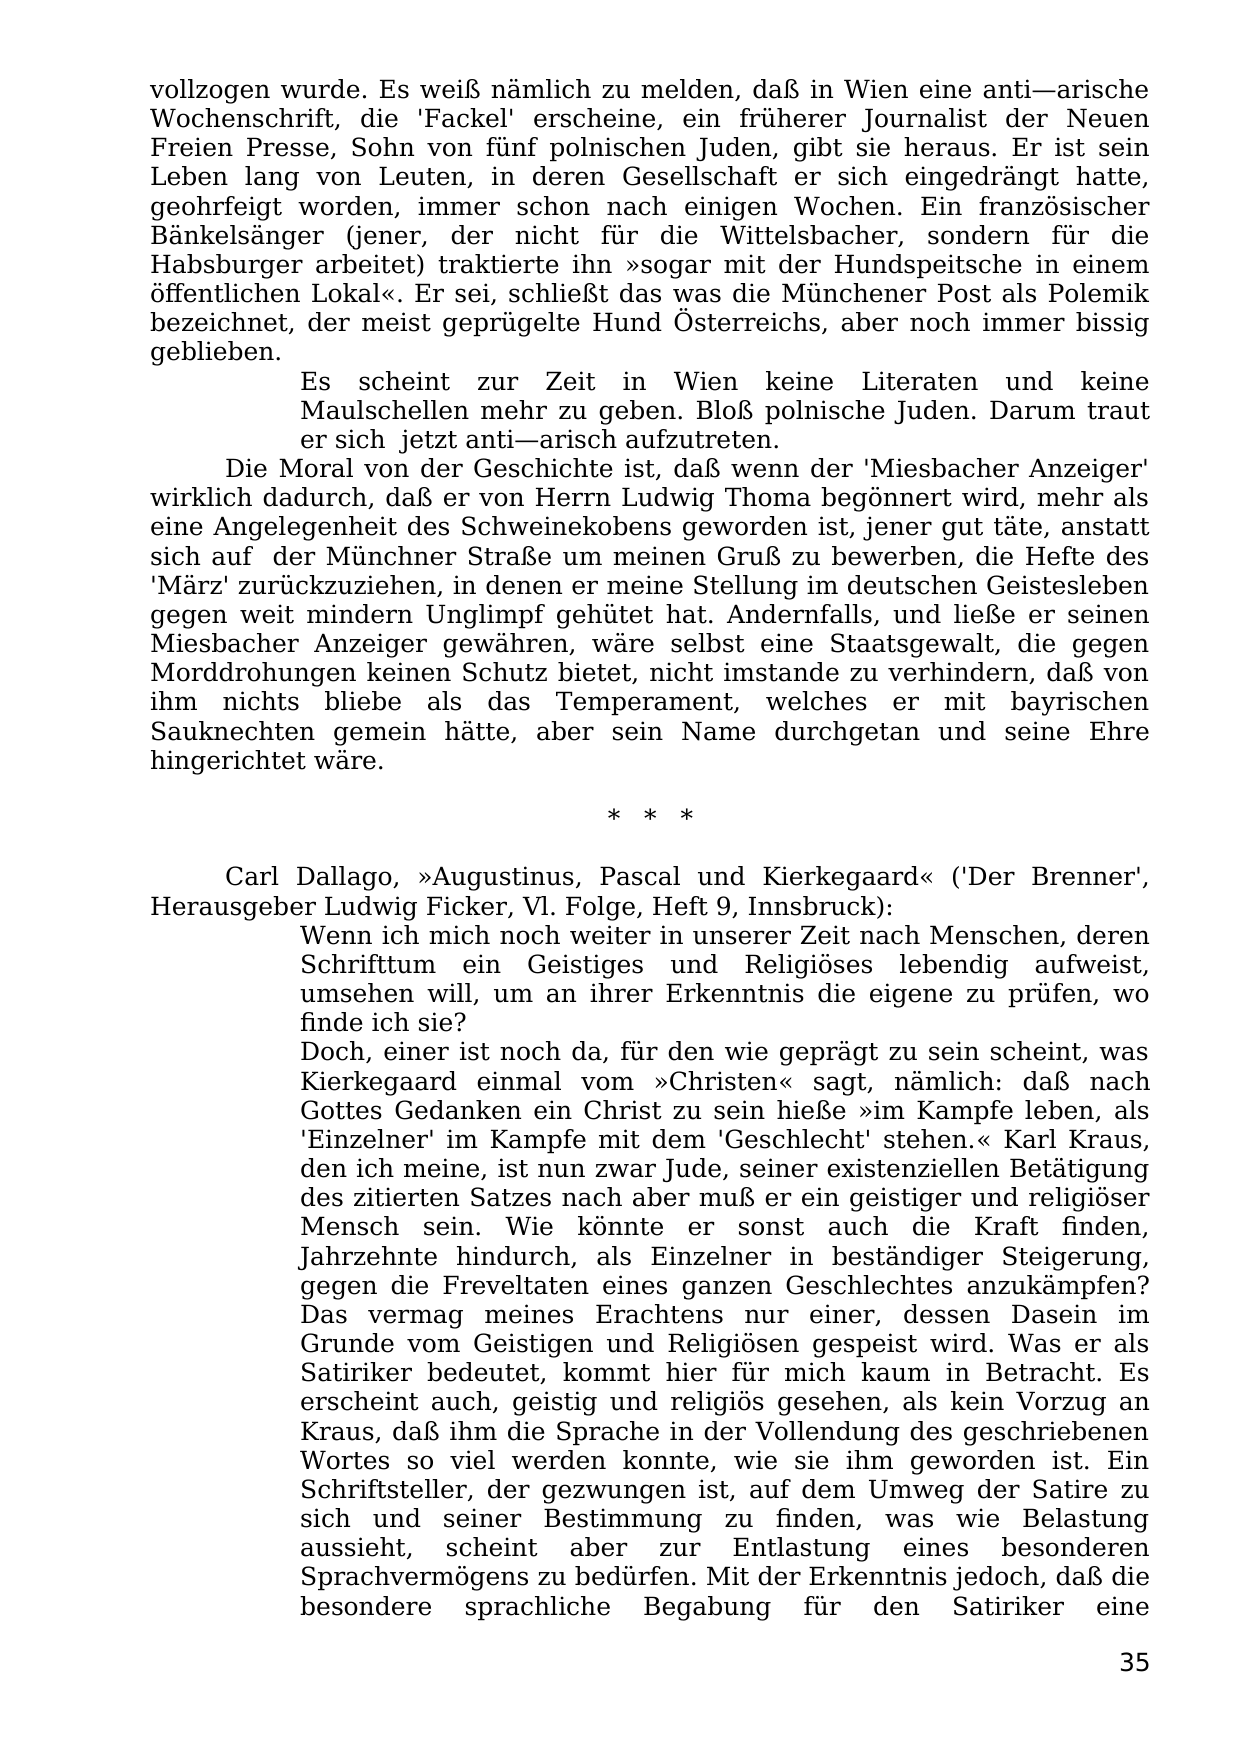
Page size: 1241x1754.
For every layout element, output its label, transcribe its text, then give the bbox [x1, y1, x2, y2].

text vollzogen wurde. Es weiß nämlich zu melden, daß in Wien eine anti—arische Wochenschrift, die 'Fackel' erscheine, ein früherer Journalist der Neuen Freien Presse, Sohn von fünf polnischen Juden, gibt sie heraus. Er ist sein Leben lang von Leuten, in deren Gesellschaft er sich eingedrängt hatte, geohrfeigt worden, immer schon nach einigen Wochen. Ein französischer Bänkelsänger (jener, der nicht für die Wittelsbacher, sondern für die Habsburger arbeitet) traktierte ihn »sogar mit der Hundspeitsche in einem öffentlichen Lokal«. Er sei, schließt das was die Münchener Post als Polemik bezeichnet, der meist geprügelte Hund Österreichs, aber noch immer bissig geblieben. [150, 75, 1151, 367]
text Es scheint zur Zeit in Wien keine Literaten und keine Maulschellen mehr zu geben. Bloß polnische Juden. Darum traut er sich jetzt anti—arisch aufzutreten. [300, 367, 1151, 454]
text Wenn ich mich noch weiter in unserer Zeit nach Menschen, deren Schrifttum ein Geistiges und Religiöses lebendig aufweist, umsehen will, um an ihrer Erkenntnis die eigene zu prüfen, wo finde ich sie? [300, 921, 1151, 1037]
text * * * [150, 804, 1151, 833]
text Die Moral von der Geschichte ist, daß wenn der 'Miesbacher Anzeiger' wirklich dadurch, daß er von Herrn Ludwig Thoma begönnert wird, mehr als eine Angelegenheit des Schweinekobens geworden ist, jener gut täte, anstatt sich auf der Münchner Straße um meinen Gruß zu bewerben, die Hefte des 'März' zurückzuziehen, in denen er meine Stellung im deutschen Geistesleben gegen weit mindern Unglimpf gehütet hat. Andernfalls, und ließe er seinen Miesbacher Anzeiger gewähren, wäre selbst eine Staatsgewalt, die gegen Morddrohungen keinen Schutz bietet, nicht imstande zu verhindern, daß von ihm nichts bliebe als das Temperament, welches er mit bayrischen Sauknechten gemein hätte, aber sein Name durchgetan und seine Ehre hingerichtet wäre. [150, 454, 1151, 775]
text Doch, einer ist noch da, für den wie geprägt zu sein scheint, was Kierkegaard einmal vom »Christen« sagt, nämlich: daß nach Gottes Gedanken ein Christ zu sein hieße »im Kampfe leben, als 'Einzelner' im Kampfe mit dem 'Geschlecht' stehen.« Karl Kraus, den ich meine, ist nun zwar Jude, seiner existenziellen Betätigung des zitierten Satzes nach aber muß er ein geistiger und religiöser Mensch sein. Wie könnte er sonst auch die Kraft finden, Jahrzehnte hindurch, als Einzelner in beständiger Steigerung, gegen die Freveltaten eines ganzen Geschlechtes anzukämpfen? Das vermag meines Erachtens nur einer, dessen Dasein im Grunde vom Geistigen und Religiösen gespeist wird. Was er als Satiriker bedeutet, kommt hier für mich kaum in Betracht. Es erscheint auch, geistig und religiös gesehen, als kein Vorzug an Kraus, daß ihm die Sprache in der Vollendung des geschriebenen Wortes so viel werden konnte, wie sie ihm geworden ist. Ein Schriftsteller, der gezwungen ist, auf dem Umweg der Satire zu sich und seiner Bestimmung zu finden, was wie Belastung aussieht, scheint aber zur Entlastung eines besonderen Sprachvermögens zu bedürfen. Mit der Erkenntnis jedoch, daß die besondere sprachliche Begabung für den Satiriker eine [300, 1037, 1151, 1621]
text Carl Dallago, »Augustinus, Pascal und Kierkegaard« ('Der Brenner', Herausgeber Ludwig Ficker, Vl. Folge, Heft 9, Innsbruck): [150, 862, 1151, 921]
